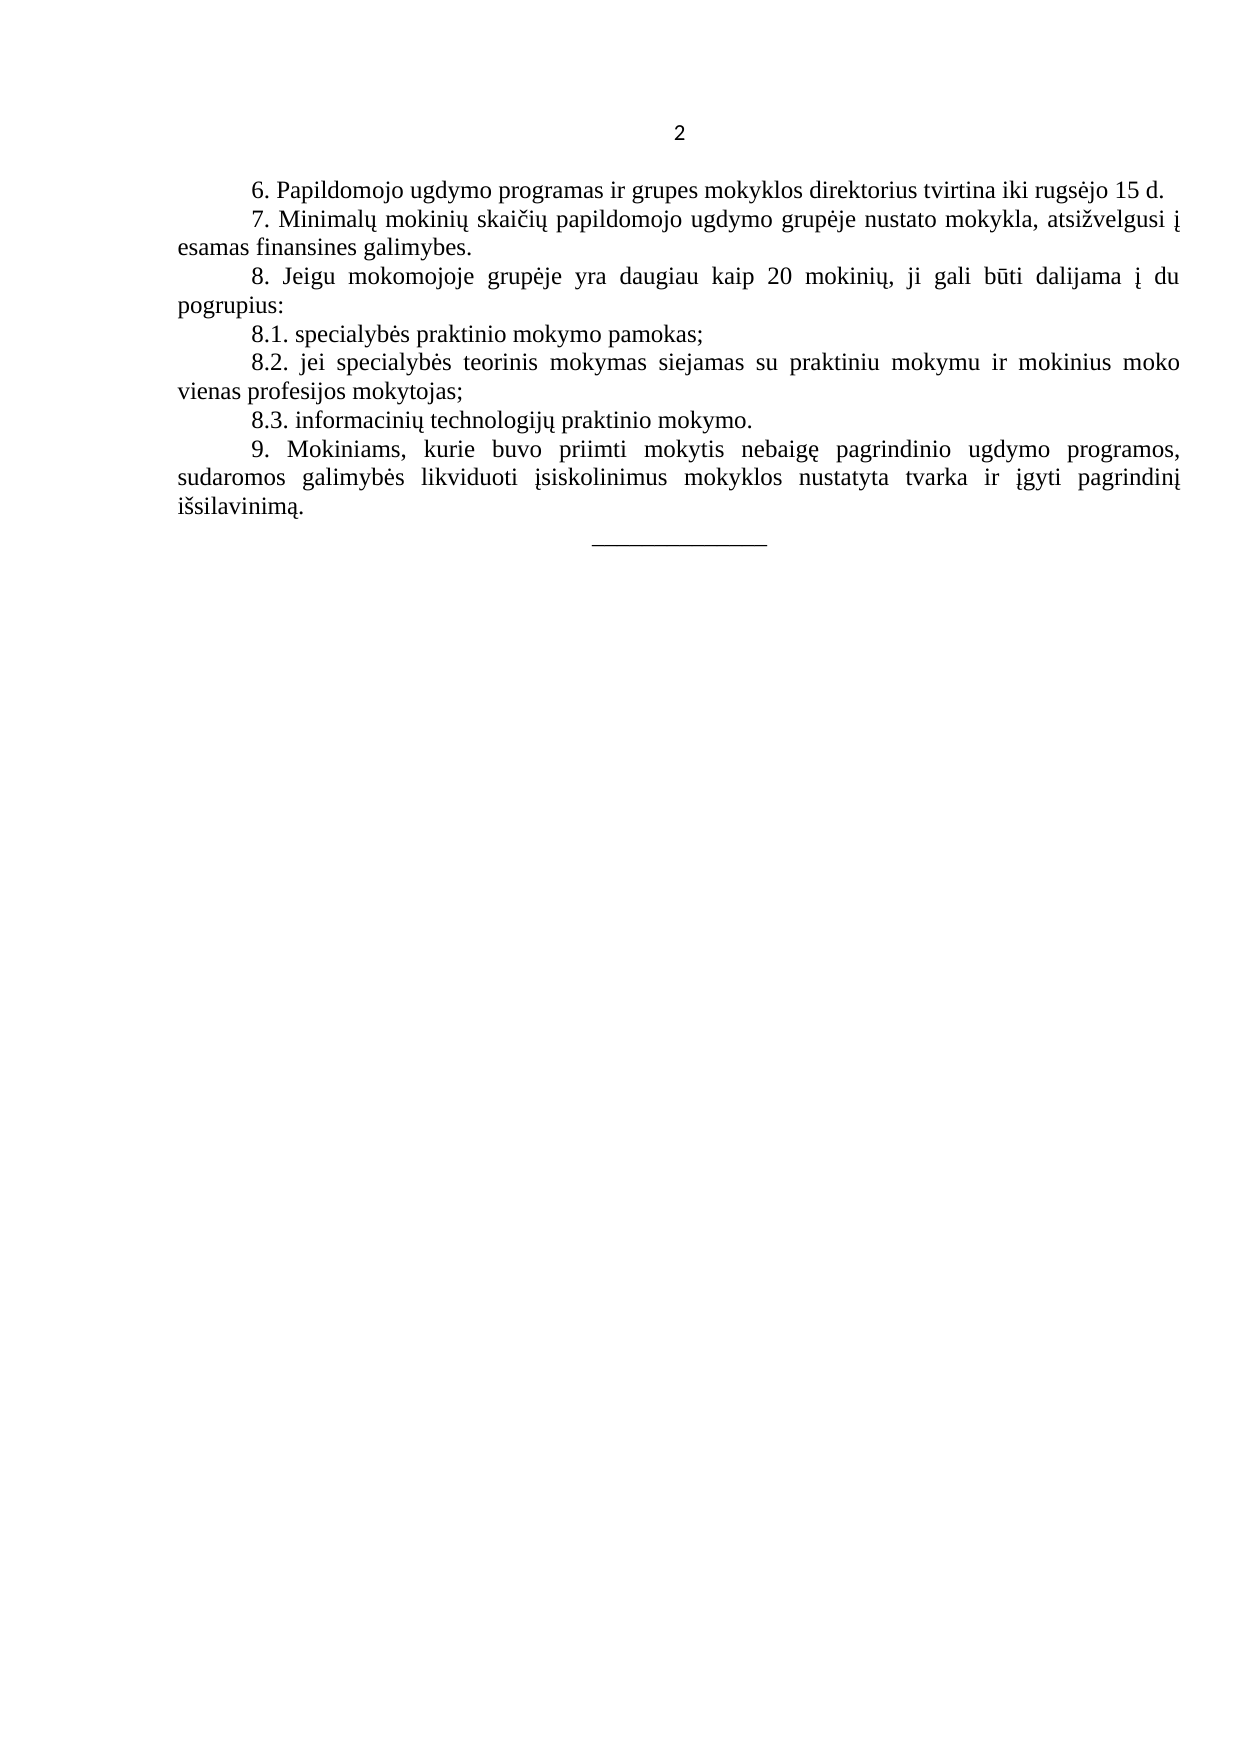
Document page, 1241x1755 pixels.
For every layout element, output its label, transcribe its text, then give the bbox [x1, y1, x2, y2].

text 8.3. informacinių technologijų praktinio mokymo. [177, 405, 1181, 434]
text 6. Papildomojo ugdymo programas ir grupes mokyklos direktorius tvirtina iki rugsėjo 15 d. [177, 175, 1181, 204]
text 8.2. jei specialybės teorinis mokymas siejamas su praktiniu mokymu ir mokinius moko vienas profesijos mokytojas; [177, 347, 1181, 405]
text 8.1. specialybės praktinio mokymo pamokas; [177, 319, 1181, 347]
text 9. Mokiniams, kurie buvo priimti mokytis nebaigę pagrindinio ugdymo programos, sudaromos galimybės likviduoti įsiskolinimus mokyklos nustatyta tvarka ir įgyti pagrindinį išsilavinimą. [177, 434, 1181, 520]
text 7. Minimalų mokinių skaičių papildomojo ugdymo grupėje nustato mokykla, atsižvelgusi į esamas finansines galimybes. [177, 204, 1181, 261]
text ______________ [177, 520, 1181, 549]
text 8. Jeigu mokomojoje grupėje yra daugiau kaip 20 mokinių, ji gali būti dalijama į du pogrupius: [177, 261, 1181, 319]
